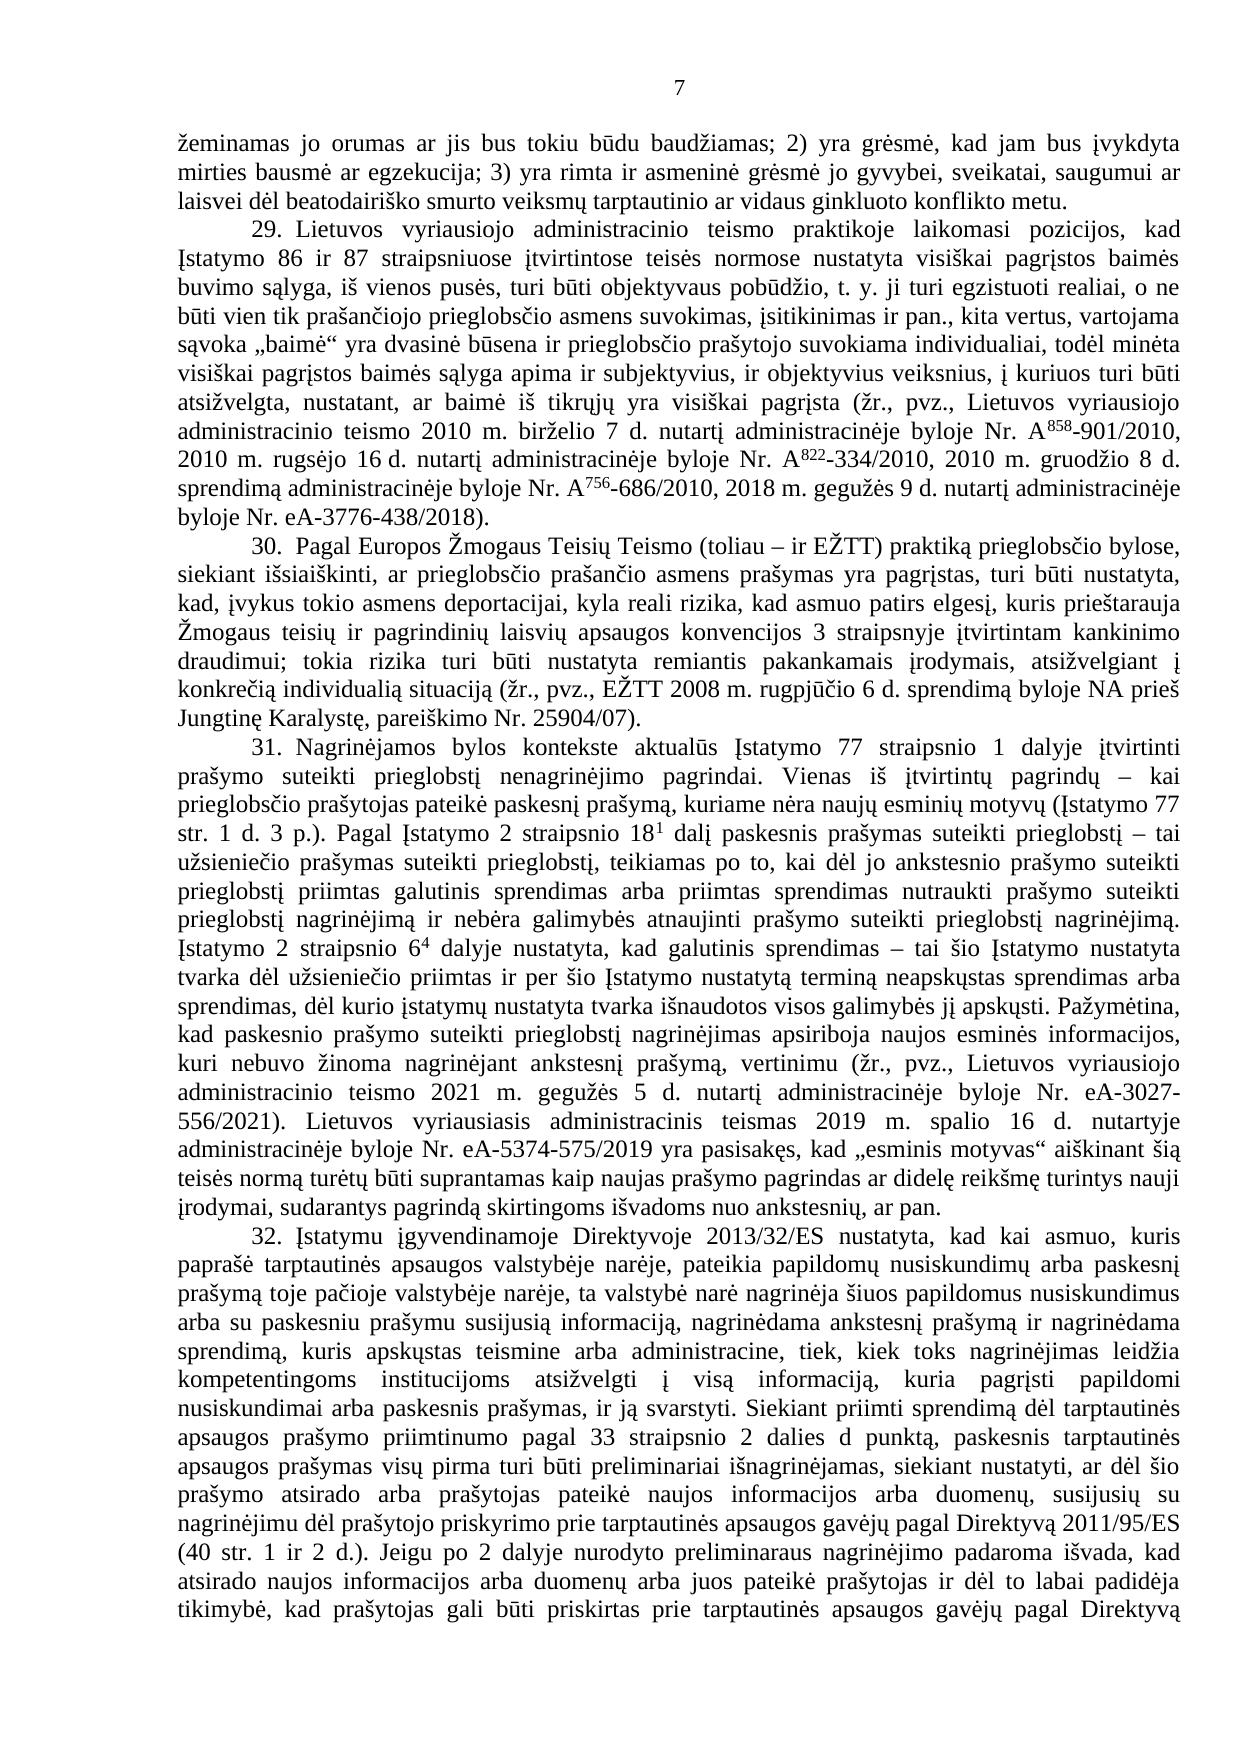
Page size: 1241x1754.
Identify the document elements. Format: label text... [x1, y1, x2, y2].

text 32. Įstatymu įgyvendinamoje Direktyvoje 2013/32/ES nustatyta, kad kai asmuo, kuris paprašė tarptautinės apsaugos valstybėje narėje, pateikia papildomų nusiskundimų arba paskesnį prašymą toje pačioje valstybėje narėje, ta valstybė narė nagrinėja šiuos papildomus nusiskundimus arba su paskesniu prašymu susijusią informaciją, nagrinėdama ankstesnį prašymą ir nagrinėdama sprendimą, kuris apskųstas teismine arba administracine, tiek, kiek toks nagrinėjimas leidžia kompetentingoms institucijoms atsižvelgti į visą informaciją, kuria pagrįsti papildomi nusiskundimai arba paskesnis prašymas, ir ją svarstyti. Siekiant priimti sprendimą dėl tarptautinės apsaugos prašymo priimtinumo pagal 33 straipsnio 2 dalies d punktą, paskesnis tarptautinės apsaugos prašymas visų pirma turi būti preliminariai išnagrinėjamas, siekiant nustatyti, ar dėl šio prašymo atsirado arba prašytojas pateikė naujos informacijos arba duomenų, susijusių su nagrinėjimu dėl prašytojo priskyrimo prie tarptautinės apsaugos gavėjų pagal Direktyvą 2011/95/ES (40 str. 1 ir 2 d.). Jeigu po 2 dalyje nurodyto preliminaraus nagrinėjimo padaroma išvada, kad atsirado naujos informacijos arba duomenų arba juos pateikė prašytojas ir dėl to labai padidėja tikimybė, kad prašytojas gali būti priskirtas prie tarptautinės apsaugos gavėjų pagal Direktyvą [177, 1221, 1181, 1623]
text 31. Nagrinėjamos bylos kontekste aktualūs Įstatymo 77 straipsnio 1 dalyje įtvirtinti prašymo suteikti prieglobstį nenagrinėjimo pagrindai. Vienas iš įtvirtintų pagrindų – kai prieglobsčio prašytojas pateikė paskesnį prašymą, kuriame nėra naujų esminių motyvų (Įstatymo 77 str. 1 d. 3 p.). Pagal Įstatymo 2 straipsnio 181 dalį paskesnis prašymas suteikti prieglobstį – tai užsieniečio prašymas suteikti prieglobstį, teikiamas po to, kai dėl jo ankstesnio prašymo suteikti prieglobstį priimtas galutinis sprendimas arba priimtas sprendimas nutraukti prašymo suteikti prieglobstį nagrinėjimą ir nebėra galimybės atnaujinti prašymo suteikti prieglobstį nagrinėjimą. Įstatymo 2 straipsnio 64 dalyje nustatyta, kad galutinis sprendimas – tai šio Įstatymo nustatyta tvarka dėl užsieniečio priimtas ir per šio Įstatymo nustatytą terminą neapskųstas sprendimas arba sprendimas, dėl kurio įstatymų nustatyta tvarka išnaudotos visos galimybės jį apskųsti. Pažymėtina, kad paskesnio prašymo suteikti prieglobstį nagrinėjimas apsiriboja naujos esminės informacijos, kuri nebuvo žinoma nagrinėjant ankstesnį prašymą, vertinimu (žr., pvz., Lietuvos vyriausiojo administracinio teismo 2021 m. gegužės 5 d. nutartį administracinėje byloje Nr. eA-3027-556/2021). Lietuvos vyriausiasis administracinis teismas 2019 m. spalio 16 d. nutartyje administracinėje byloje Nr. eA-5374-575/2019 yra pasisakęs, kad „esminis motyvas“ aiškinant šią teisės normą turėtų būti suprantamas kaip naujas prašymo pagrindas ar didelę reikšmę turintys nauji įrodymai, sudarantys pagrindą skirtingoms išvadoms nuo ankstesnių, ar pan. [177, 732, 1181, 1221]
text 29. Lietuvos vyriausiojo administracinio teismo praktikoje laikomasi pozicijos, kad Įstatymo 86 ir 87 straipsniuose įtvirtintose teisės normose nustatyta visiškai pagrįstos baimės buvimo sąlyga, iš vienos pusės, turi būti objektyvaus pobūdžio, t. y. ji turi egzistuoti realiai, o ne būti vien tik prašančiojo prieglobsčio asmens suvokimas, įsitikinimas ir pan., kita vertus, vartojama sąvoka „baimė“ yra dvasinė būsena ir prieglobsčio prašytojo suvokiama individualiai, todėl minėta visiškai pagrįstos baimės sąlyga apima ir subjektyvius, ir objektyvius veiksnius, į kuriuos turi būti atsižvelgta, nustatant, ar baimė iš tikrųjų yra visiškai pagrįsta (žr., pvz., Lietuvos vyriausiojo administracinio teismo 2010 m. birželio 7 d. nutartį administracinėje byloje Nr. A858-901/2010, 2010 m. rugsėjo 16 d. nutartį administracinėje byloje Nr. A822-334/2010, 2010 m. gruodžio 8 d. sprendimą administracinėje byloje Nr. A756-686/2010, 2018 m. gegužės 9 d. nutartį administracinėje byloje Nr. eA-3776-438/2018). [177, 214, 1181, 531]
text 30. Pagal Europos Žmogaus Teisių Teismo (toliau – ir EŽTT) praktiką prieglobsčio bylose, siekiant išsiaiškinti, ar prieglobsčio prašančio asmens prašymas yra pagrįstas, turi būti nustatyta, kad, įvykus tokio asmens deportacijai, kyla reali rizika, kad asmuo patirs elgesį, kuris prieštarauja Žmogaus teisių ir pagrindinių laisvių apsaugos konvencijos 3 straipsnyje įtvirtintam kankinimo draudimui; tokia rizika turi būti nustatyta remiantis pakankamais įrodymais, atsižvelgiant į konkrečią individualią situaciją (žr., pvz., EŽTT 2008 m. rugpjūčio 6 d. sprendimą byloje NA prieš Jungtinę Karalystę, pareiškimo Nr. 25904/07). [177, 531, 1181, 732]
text žeminamas jo orumas ar jis bus tokiu būdu baudžiamas; 2) yra grėsmė, kad jam bus įvykdyta mirties bausmė ar egzekucija; 3) yra rimta ir asmeninė grėsmė jo gyvybei, sveikatai, saugumui ar laisvei dėl beatodairiško smurto veiksmų tarptautinio ar vidaus ginkluoto konflikto metu. [177, 128, 1181, 214]
